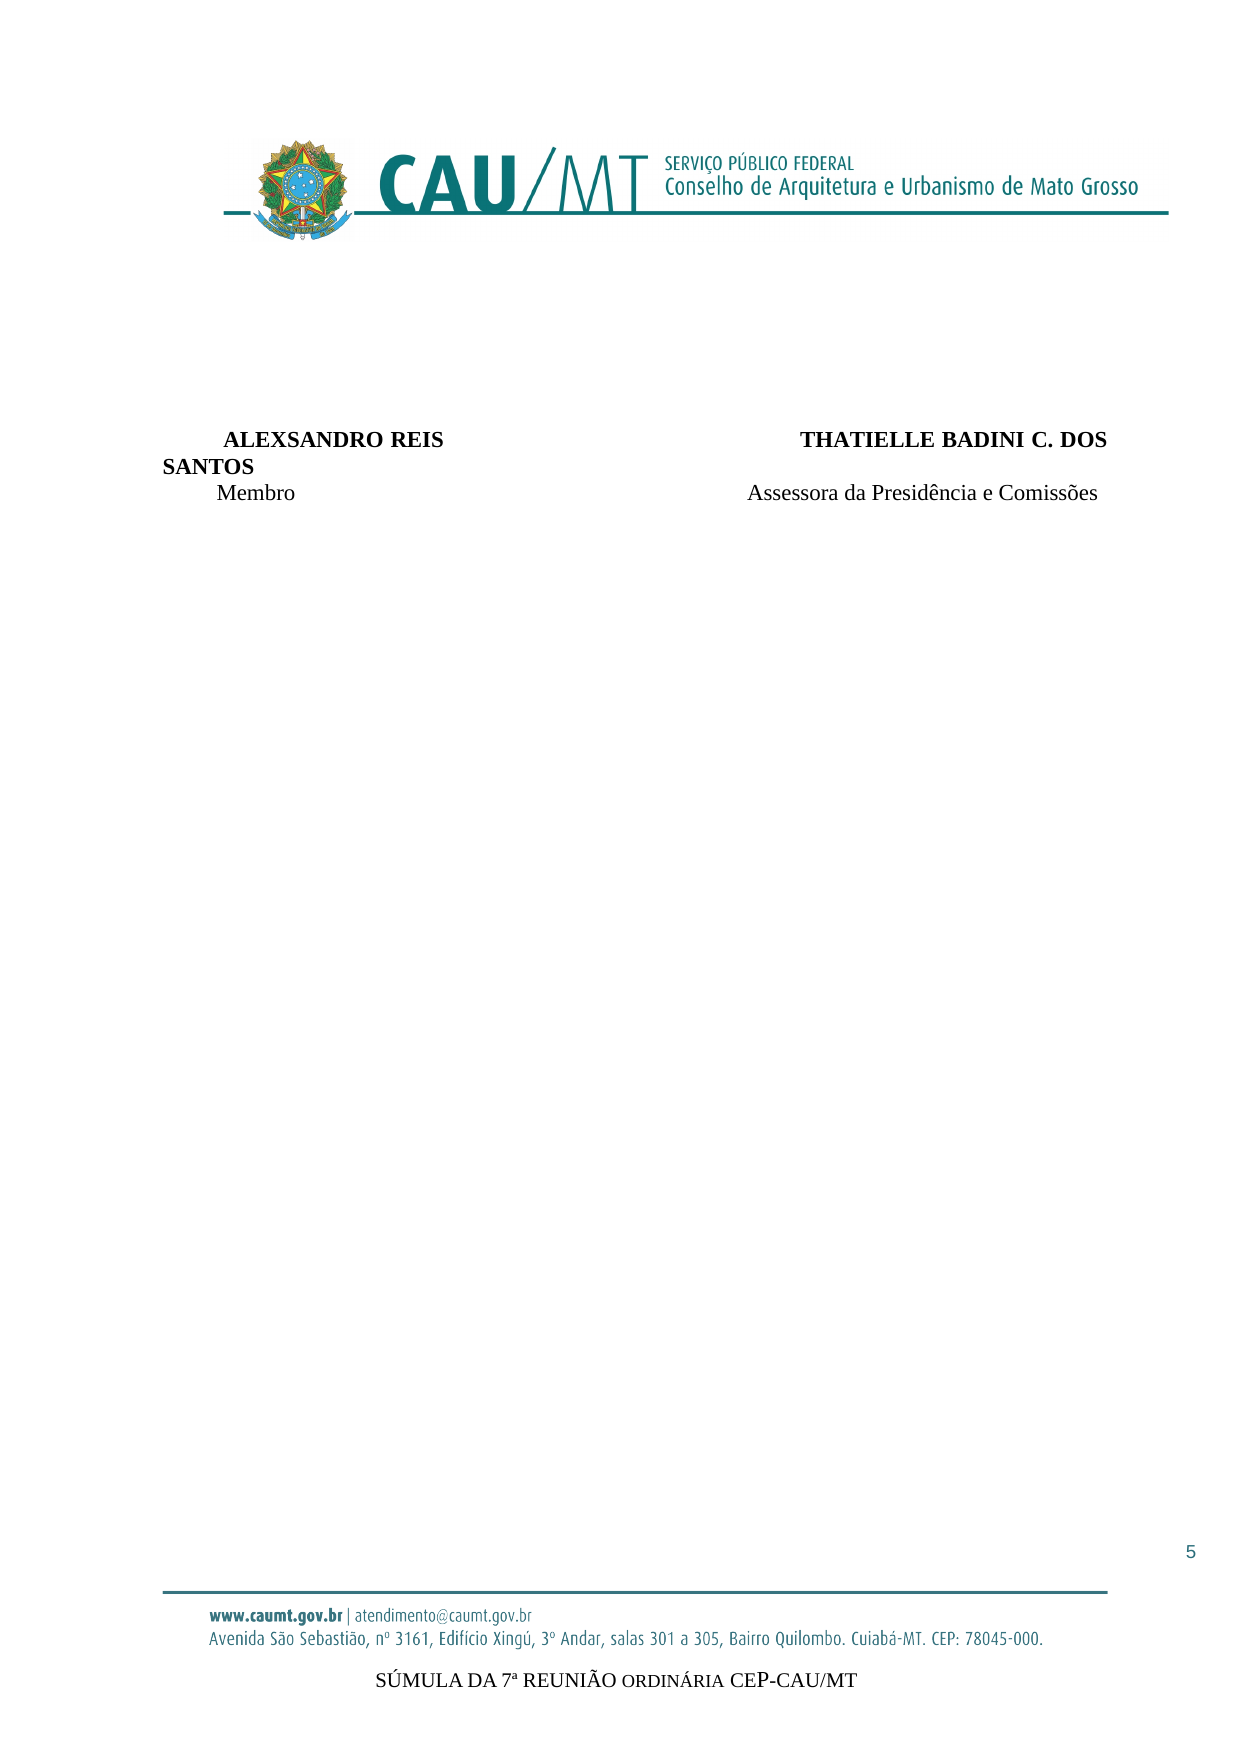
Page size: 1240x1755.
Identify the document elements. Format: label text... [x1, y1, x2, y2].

text Membro Assessora da Presidência e Comissões [162, 479, 1107, 505]
text ALEXSANDRO REIS THATIELLE BADINI C. DOS SANTOS [162, 426, 1107, 479]
